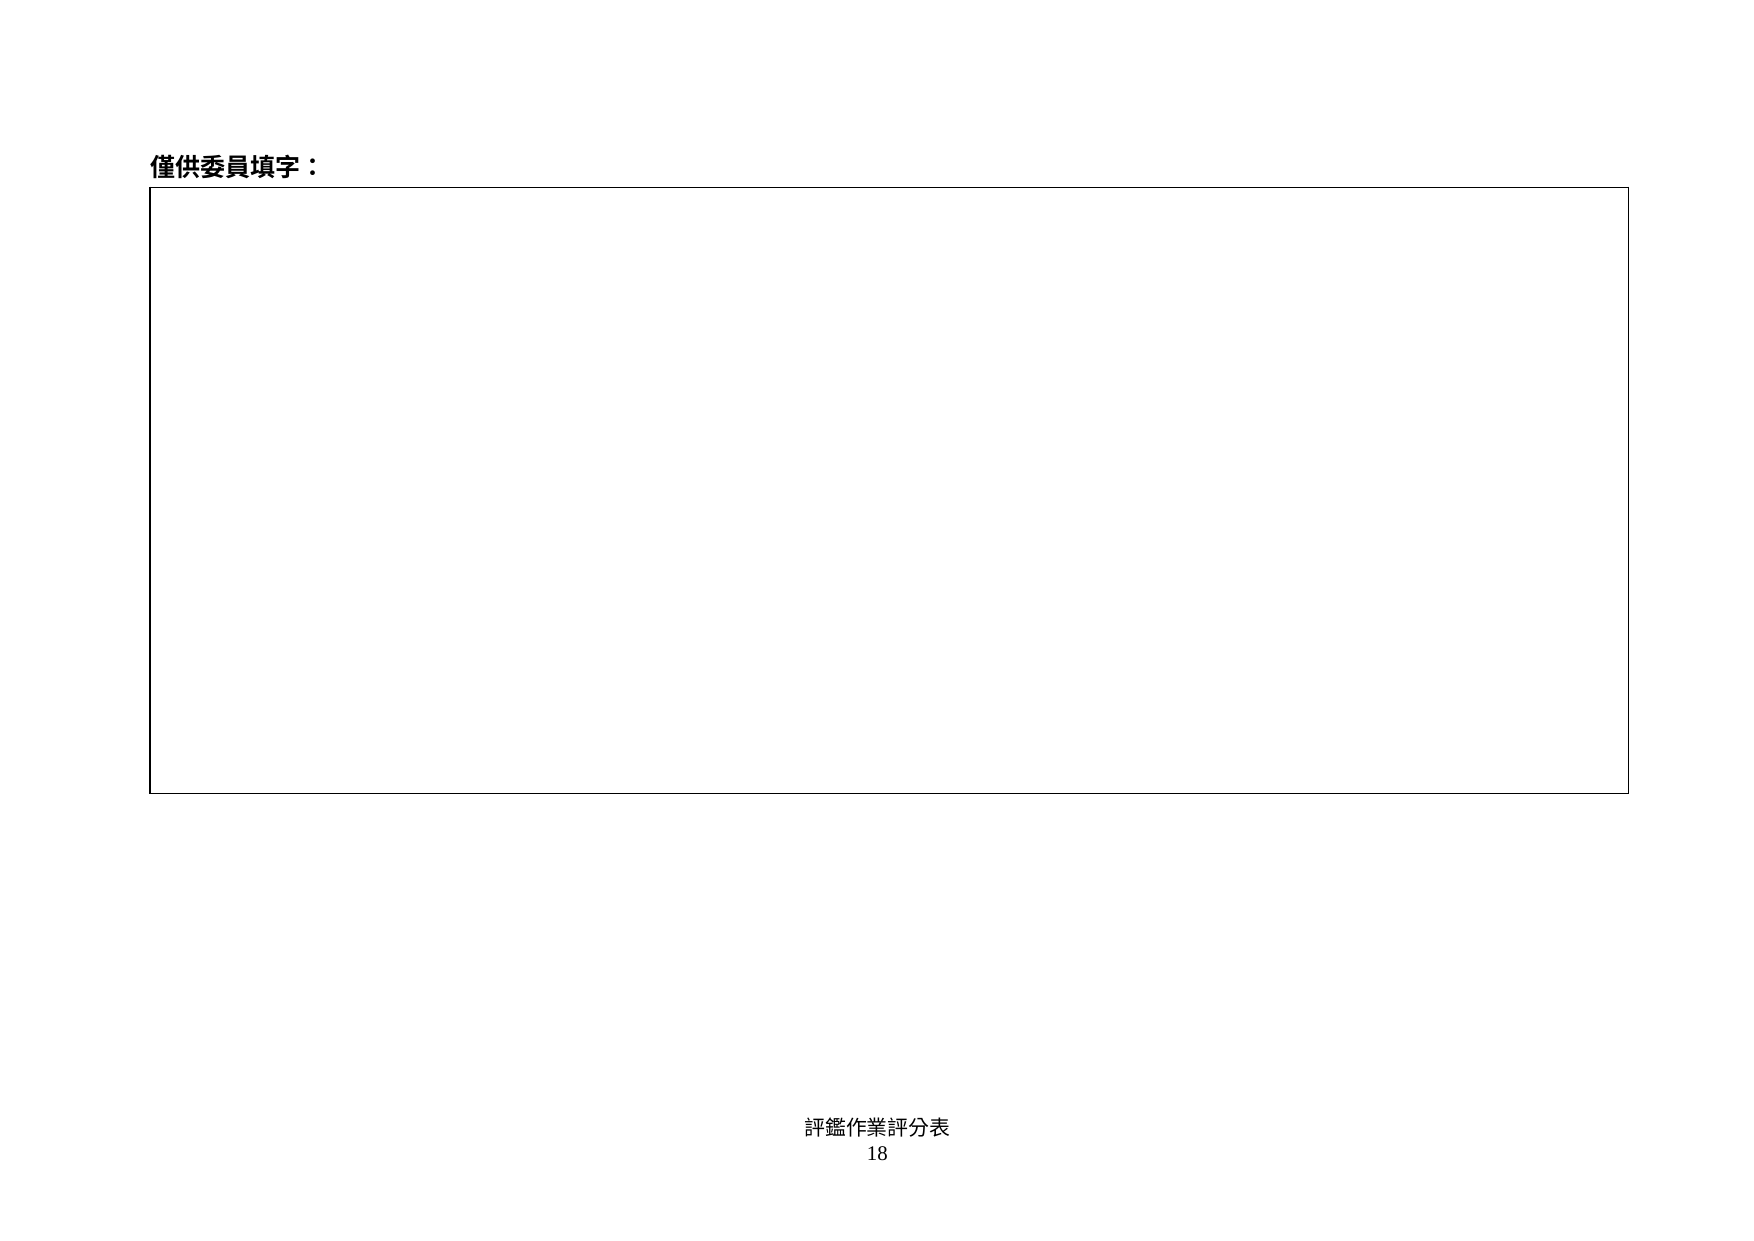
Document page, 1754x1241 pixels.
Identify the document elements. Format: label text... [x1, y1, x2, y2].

table_header [151, 188, 1628, 793]
text 僅供委員填字： [150, 124, 1604, 187]
